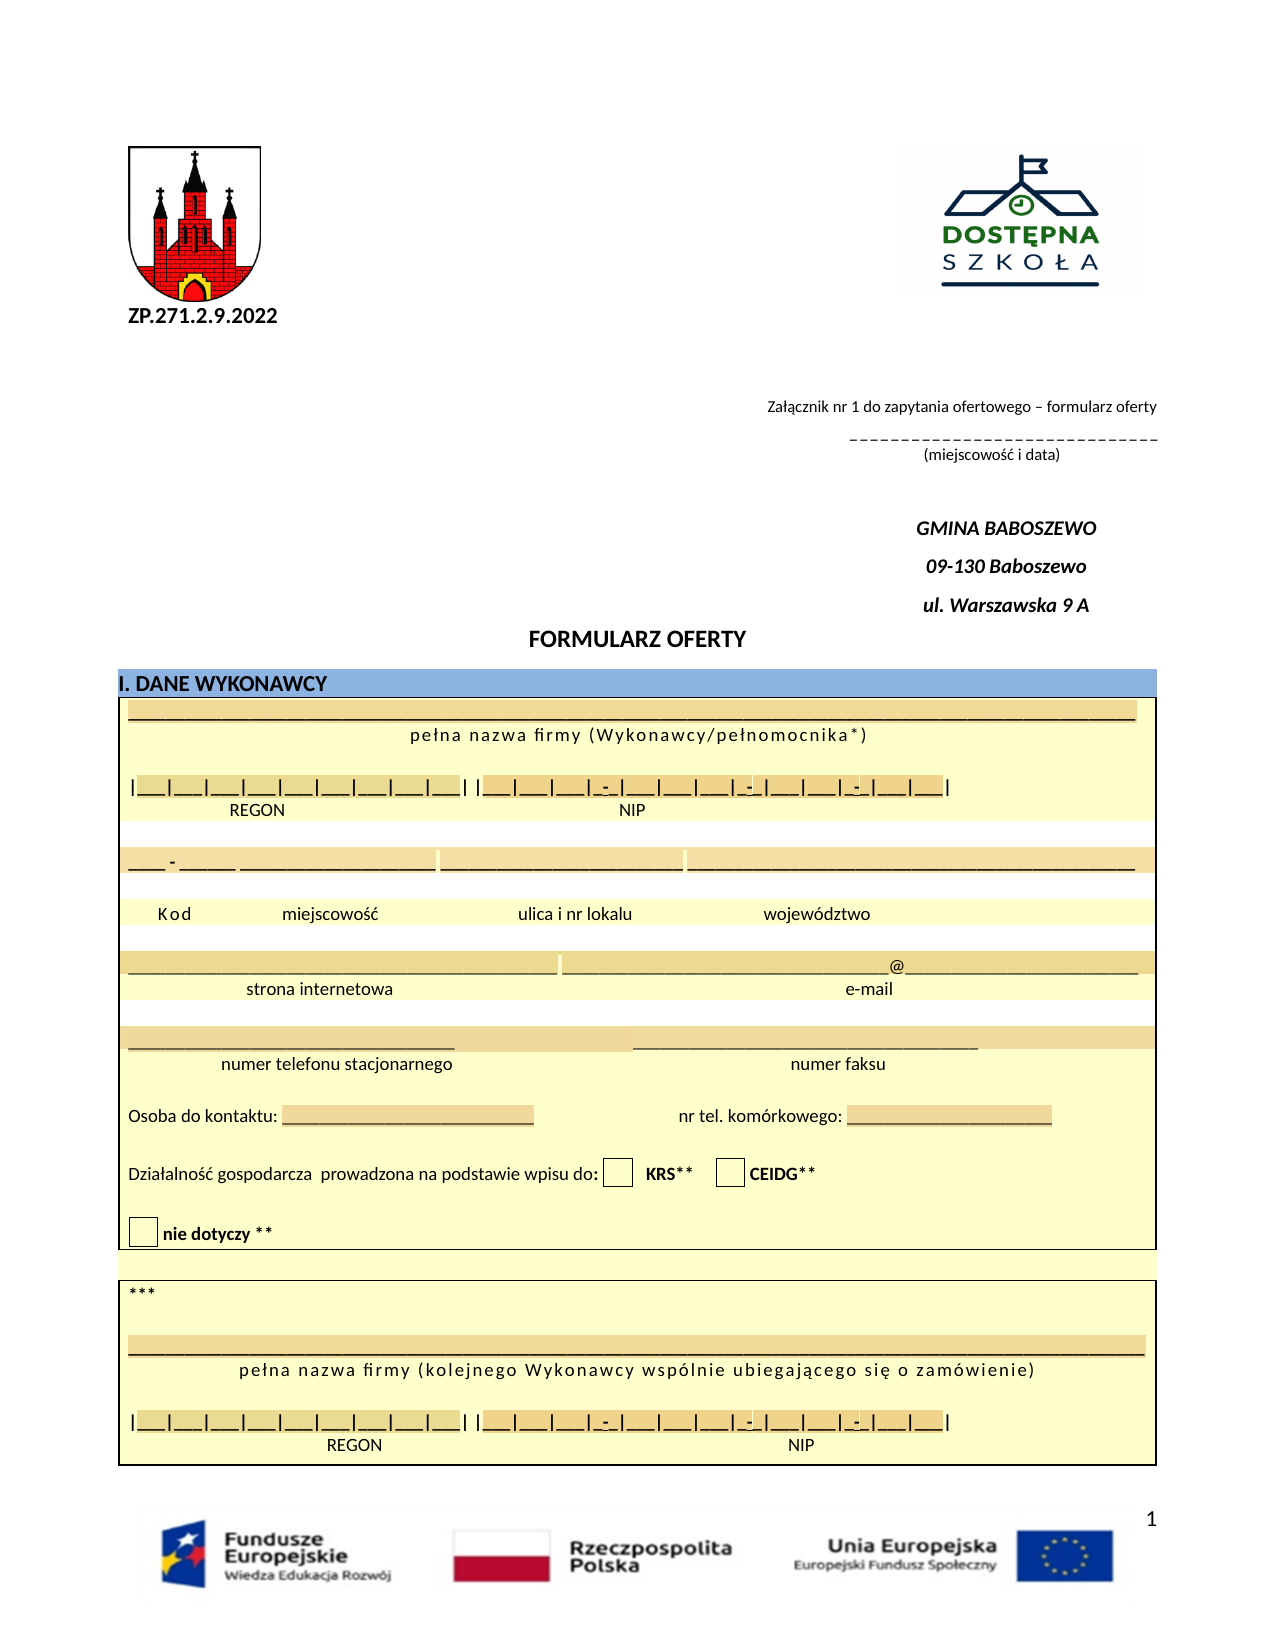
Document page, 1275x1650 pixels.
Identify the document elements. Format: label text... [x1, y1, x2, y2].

text *** [120, 1281, 1155, 1306]
table_header [125, 418, 645, 464]
text |___|___|___|___|___|___|___|___|___| |___|___|___|_-_|___|___|___|_-_|___|___|_-_|___|___| [120, 1407, 1155, 1429]
picture [142, 1503, 1133, 1605]
text ____ - ______ _____________________ __________________________ ________________________________________________ [120, 847, 1155, 873]
text strona internetowa e-mail [120, 974, 1155, 1000]
text REGON NIP [120, 794, 1155, 821]
text I. DANE WYKONAWCY [118, 669, 1157, 697]
text _____________________________________________________________________________________________________________ [120, 1332, 1155, 1354]
text ___________________________________ _____________________________________ [120, 1026, 1155, 1049]
text nie dotyczy ** [120, 1213, 1155, 1249]
text Załącznik nr 1 do zapytania ofertowego – formularz oferty [118, 388, 1157, 418]
text FORMULARZ OFERTY [118, 623, 1157, 653]
table_header ______________________________ (miejscowość i data) [645, 418, 1171, 464]
picture [128, 146, 261, 302]
text pełna nazwa firmy (Wykonawcy/pełnomocnika*) [120, 719, 1155, 746]
text pełna nazwa firmy (kolejnego Wykonawcy wspólnie ubiegającego się o zamówienie) [120, 1354, 1155, 1381]
text ______________________________________________ ___________________________________@_________________________ [120, 951, 1155, 974]
text Osoba do kontaktu: ___________________________ nr tel. komórkowego: ______________________ [120, 1101, 1155, 1127]
picture [899, 146, 1142, 297]
text Działalność gospodarcza prowadzona na podstawie wpisu do: KRS** CEIDG** [120, 1153, 1155, 1187]
table_header GMINA BABOSZEWO 09-130 Baboszewo ul. Warszawska 9 A [855, 510, 1158, 623]
text numer telefonu stacjonarnego numer faksu [120, 1049, 1155, 1075]
text ____________________________________________________________________________________________________________ [120, 698, 1155, 719]
text REGON NIP [120, 1429, 1155, 1464]
text Kod miejscowość ulica i nr lokalu województwo [120, 899, 1155, 925]
text |___|___|___|___|___|___|___|___|___| |___|___|___|_-_|___|___|___|_-_|___|___|_-_|___|___| [120, 772, 1155, 794]
